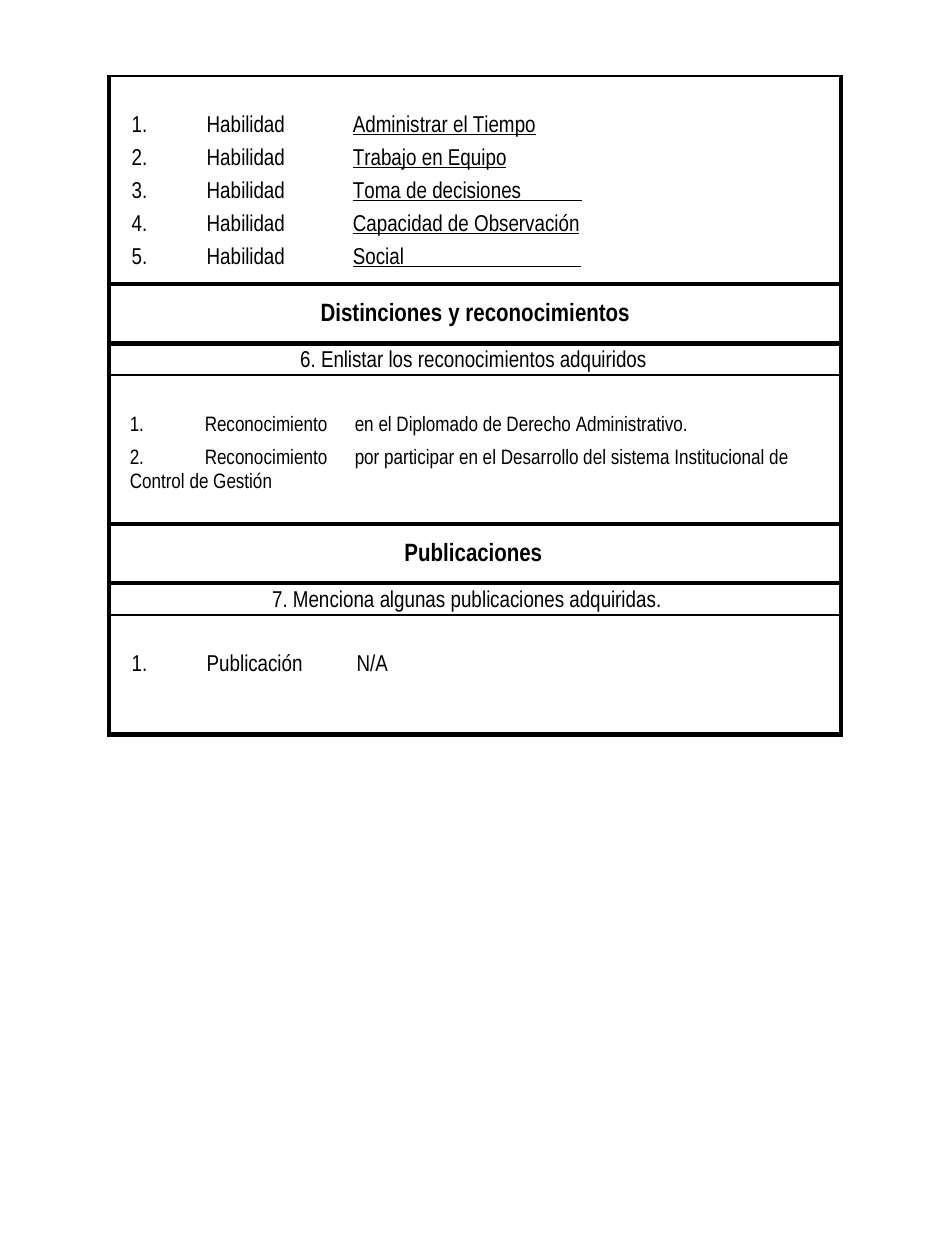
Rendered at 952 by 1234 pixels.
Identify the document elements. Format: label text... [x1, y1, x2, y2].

table_cell Reconocimiento en el Diplomado de Derecho Administrativo. Reconocimiento por participar en el Desarrollo del sistema Institucional de Control de Gestión [111, 376, 839, 521]
table_cell 6. Enlistar los reconocimientos adquiridos [111, 346, 839, 374]
table_cell Publicaciones [111, 526, 839, 581]
table_cell 7. Menciona algunas publicaciones adquiridas. [111, 585, 839, 614]
table_cell Habilidad Administrar el Tiempo Habilidad Trabajo en Equipo Habilidad Toma de decisiones Habilidad Capacidad de Observación Habilidad Social [111, 77, 839, 282]
table_cell Publicación N/A [111, 616, 839, 732]
table_cell Distinciones y reconocimientos [111, 286, 839, 341]
